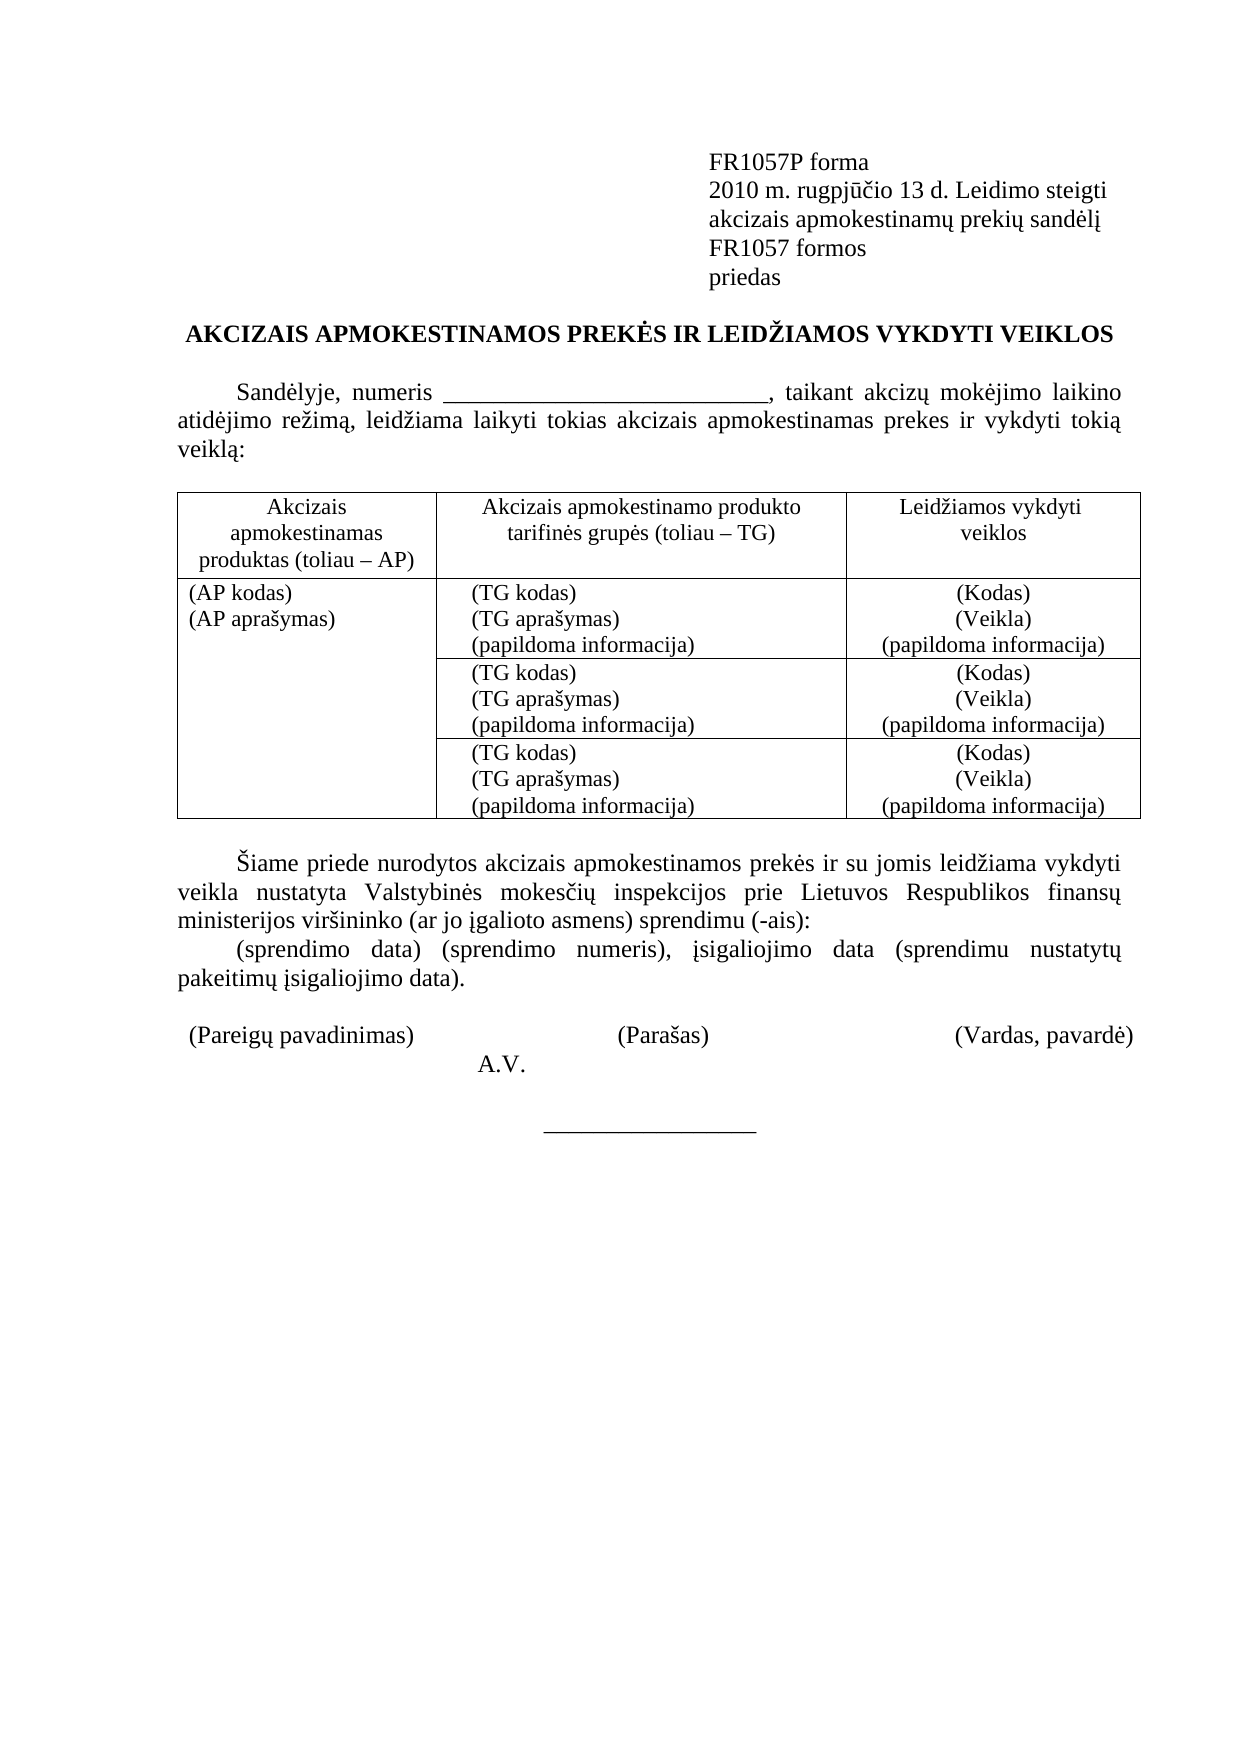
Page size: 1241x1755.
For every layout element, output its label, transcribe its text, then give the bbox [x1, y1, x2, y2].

table_header (Pareigų pavadinimas) [177, 1020, 502, 1049]
text _________________ [177, 1107, 1122, 1135]
table_cell (TG kodas) (TG aprašymas) (papildoma informacija) [437, 579, 846, 658]
text AKCIZAIS APMOKESTINAMOS PREKĖS IR LEIDŽIAMOS VYKDYTI VEIKLOS [177, 319, 1122, 348]
table_cell (AP kodas) (AP aprašymas) [178, 579, 436, 818]
text Sandėlyje, numeris __________________________, taikant akcizų mokėjimo laikino atidėjimo režimą, leidžiama laikyti tokias akcizais apmokestinamas prekes ir vykdyti tokią veiklą: [177, 377, 1122, 463]
text Šiame priede nurodytos akcizais apmokestinamos prekės ir su jomis leidžiama vykdyti veikla nustatyta Valstybinės mokesčių inspekcijos prie Lietuvos Respublikos finansų ministerijos viršininko (ar jo įgalioto asmens) sprendimu (-ais): [177, 848, 1122, 934]
text A.V. [402, 1049, 1122, 1078]
text priedas [177, 262, 1122, 291]
table_header Akcizais apmokestinamo produkto tarifinės grupės (toliau – TG) [437, 493, 846, 578]
text FR1057 formos [177, 233, 1122, 262]
table_cell (Kodas) (Veikla) (papildoma informacija) [847, 739, 1140, 818]
text (sprendimo data) (sprendimo numeris), įsigaliojimo data (sprendimu nustatytų pakeitimų įsigaliojimo data). [177, 934, 1122, 992]
table_header Leidžiamos vykdyti veiklos [847, 493, 1140, 578]
table_cell (Kodas) (Veikla) (papildoma informacija) [847, 659, 1140, 738]
table_header (Vardas, pavardė) [824, 1020, 1145, 1049]
table_header Akcizais apmokestinamas produktas (toliau – AP) [178, 493, 436, 578]
table_cell (Kodas) (Veikla) (papildoma informacija) [847, 579, 1140, 658]
table_cell (TG kodas) (TG aprašymas) (papildoma informacija) [437, 739, 846, 818]
text FR1057P forma [177, 147, 1122, 176]
table_header (Parašas) [503, 1020, 824, 1049]
table_cell (TG kodas) (TG aprašymas) (papildoma informacija) [437, 659, 846, 738]
text akcizais apmokestinamų prekių sandėlį [177, 204, 1122, 233]
text 2010 m. rugpjūčio 13 d. Leidimo steigti [177, 176, 1122, 204]
